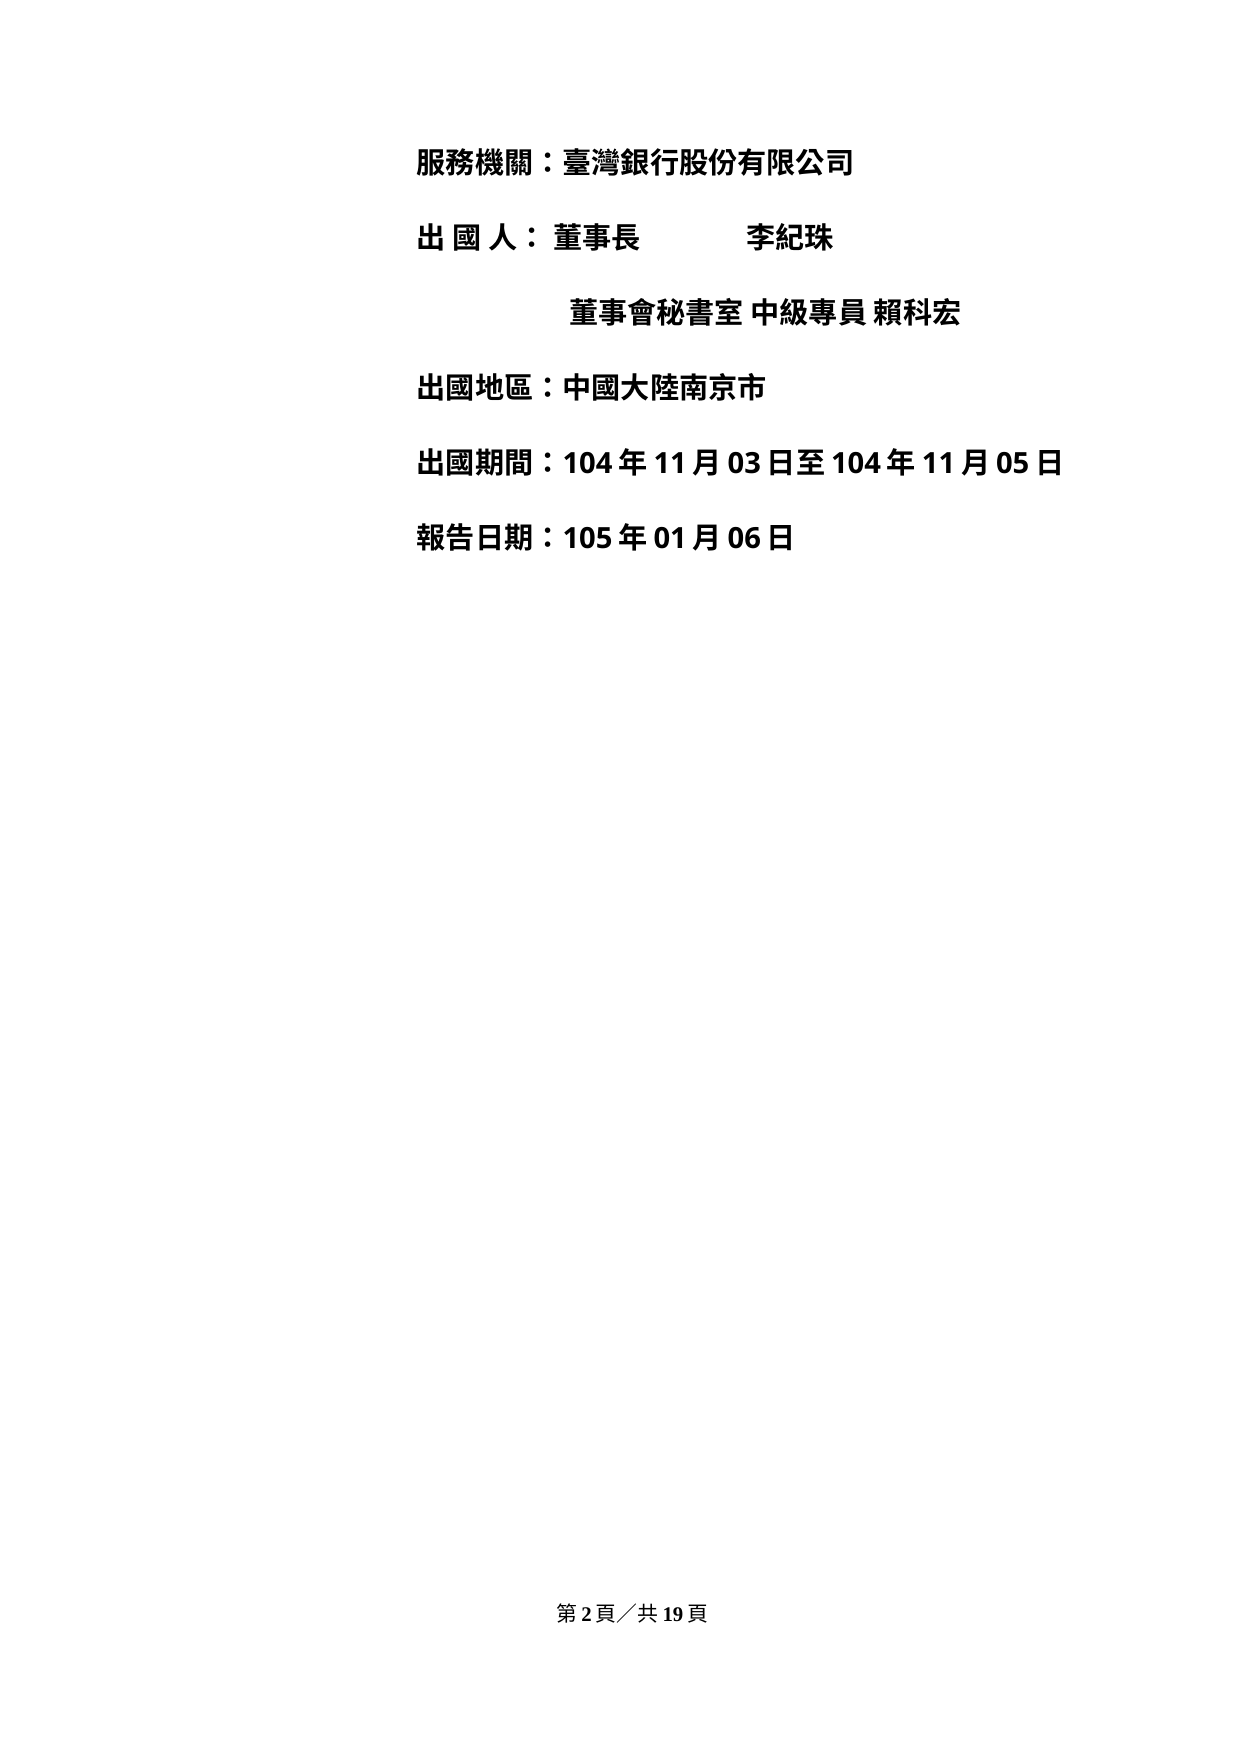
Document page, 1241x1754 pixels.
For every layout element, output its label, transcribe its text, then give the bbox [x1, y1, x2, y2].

text 報告日期：105年01月06日 [416, 498, 1098, 573]
text 董事會秘書室 中級專員 賴科宏 [416, 273, 1098, 348]
text 出國地區：中國大陸南京市 [416, 348, 1098, 423]
text 出國期間：104年11月03日至104年11月05日 [416, 423, 1098, 498]
text 服務機關：臺灣銀行股份有限公司 [416, 123, 1098, 198]
text 出 國 人： 董事長 李紀珠 [416, 198, 1098, 273]
